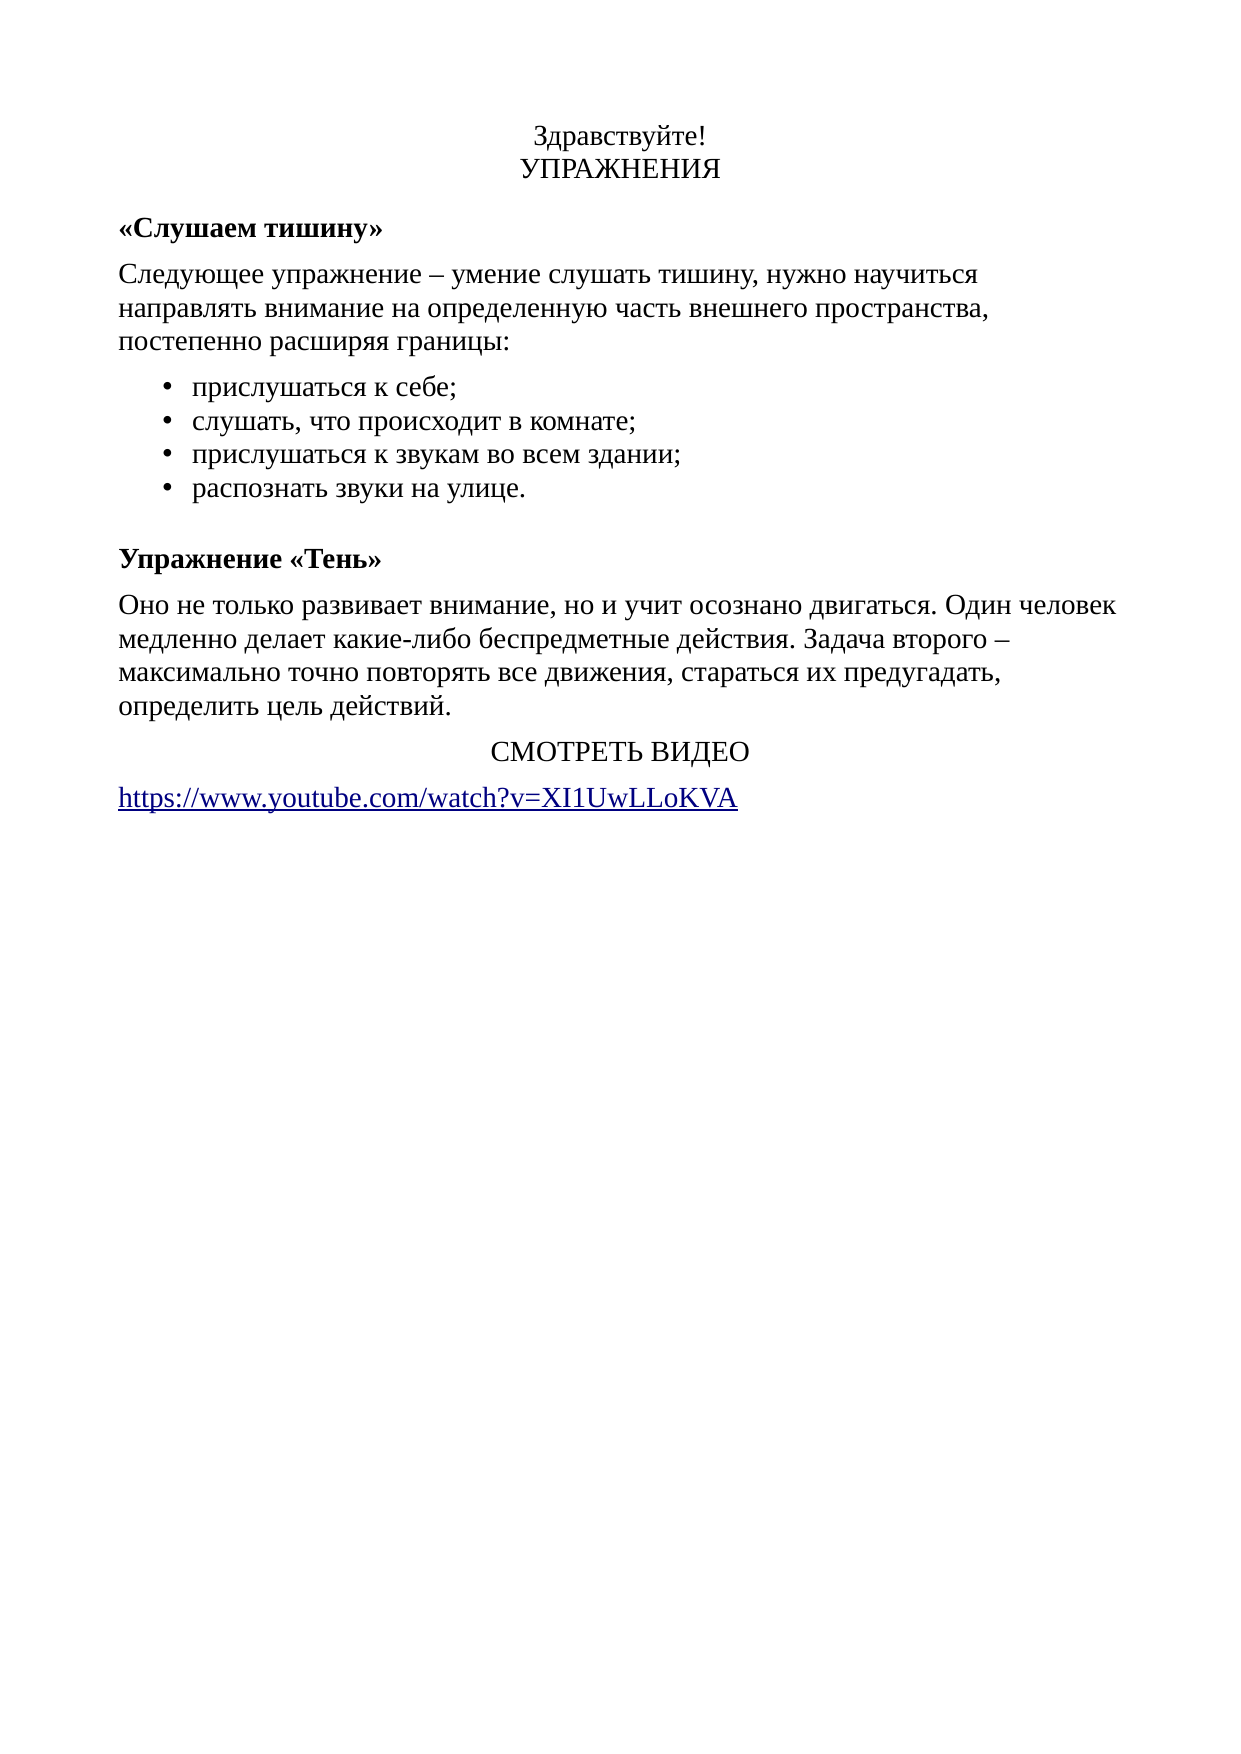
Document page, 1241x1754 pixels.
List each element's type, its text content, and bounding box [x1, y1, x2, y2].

list прислушаться к звукам во всем здании; [162, 437, 1122, 470]
subtitle «Слушаем тишину» [118, 210, 1122, 244]
list прислушаться к себе; [162, 369, 1122, 403]
text УПРАЖНЕНИЯ [118, 152, 1122, 185]
list слушать, что происходит в комнате; [162, 403, 1122, 437]
text https://www.youtube.com/watch?v=XI1UwLLoKVA [118, 780, 1122, 814]
text Здравствуйте! [118, 118, 1122, 152]
subtitle Упражнение «Тень» [118, 541, 1122, 575]
text Следующее упражнение – умение слушать тишину, нужно научиться направлять внимание на определенную часть внешнего пространства, постепенно расширяя границы: [118, 256, 1122, 357]
list распознать звуки на улице. [162, 470, 1122, 504]
text Оно не только развивает внимание, но и учит осознано двигаться. Один человек медленно делает какие-либо беспредметные действия. Задача второго – максимально точно повторять все движения, стараться их предугадать, определить цель действий. [118, 587, 1122, 722]
text СМОТРЕТЬ ВИДЕО [118, 734, 1122, 768]
